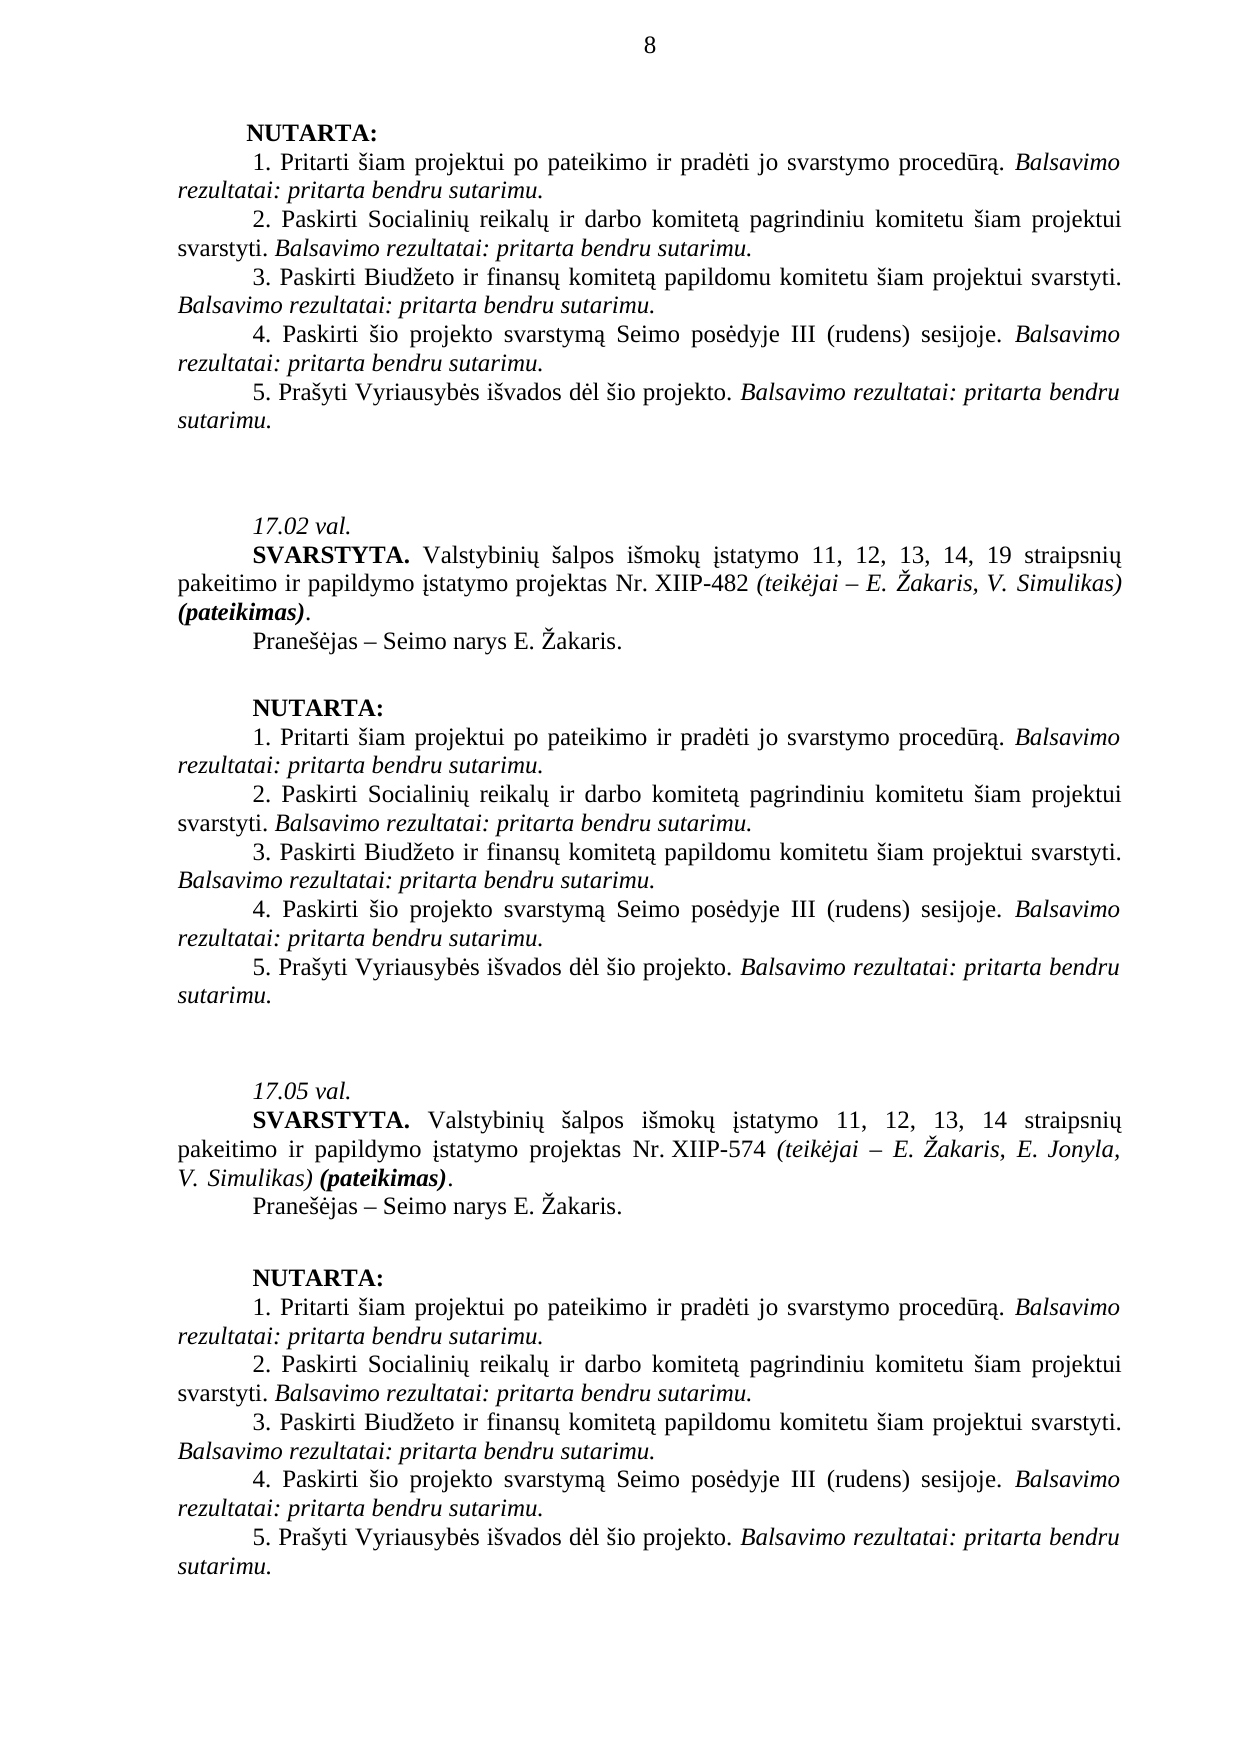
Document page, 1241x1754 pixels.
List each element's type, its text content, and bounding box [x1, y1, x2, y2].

text Pranešėjas – Seimo narys E. Žakaris. [177, 1191, 1122, 1220]
text NUTARTA: [177, 693, 1122, 722]
text 17.02 val. [177, 511, 1122, 540]
text 3. Paskirti Biudžeto ir finansų komitetą papildomu komitetu šiam projektui svarstyti. Balsavimo rezultatai: pritarta bendru sutarimu. [177, 837, 1122, 894]
text SVARSTYTA. Valstybinių šalpos išmokų įstatymo 11, 12, 13, 14 straipsnių pakeitimo ir papildymo įstatymo projektas Nr. XIIP-574 (teikėjai – E. Žakaris, E. Jonyla, V. Simulikas) (pateikimas). [177, 1105, 1122, 1191]
text 3. Paskirti Biudžeto ir finansų komitetą papildomu komitetu šiam projektui svarstyti. Balsavimo rezultatai: pritarta bendru sutarimu. [177, 262, 1122, 319]
text 4. Paskirti šio projekto svarstymą Seimo posėdyje III (rudens) sesijoje. Balsavimo rezultatai: pritarta bendru sutarimu. [177, 319, 1122, 377]
text 5. Prašyti Vyriausybės išvados dėl šio projekto. Balsavimo rezultatai: pritarta bendru sutarimu. [177, 377, 1122, 434]
text 2. Paskirti Socialinių reikalų ir darbo komitetą pagrindiniu komitetu šiam projektui svarstyti. Balsavimo rezultatai: pritarta bendru sutarimu. [177, 1349, 1122, 1407]
text SVARSTYTA. Valstybinių šalpos išmokų įstatymo 11, 12, 13, 14, 19 straipsnių pakeitimo ir papildymo įstatymo projektas Nr. XIIP-482 (teikėjai – E. Žakaris, V. Simulikas) (pateikimas). [177, 540, 1122, 626]
text 2. Paskirti Socialinių reikalų ir darbo komitetą pagrindiniu komitetu šiam projektui svarstyti. Balsavimo rezultatai: pritarta bendru sutarimu. [177, 779, 1122, 837]
text 1. Pritarti šiam projektui po pateikimo ir pradėti jo svarstymo procedūrą. Balsavimo rezultatai: pritarta bendru sutarimu. [177, 1292, 1122, 1349]
text 5. Prašyti Vyriausybės išvados dėl šio projekto. Balsavimo rezultatai: pritarta bendru sutarimu. [177, 952, 1122, 1009]
text 4. Paskirti šio projekto svarstymą Seimo posėdyje III (rudens) sesijoje. Balsavimo rezultatai: pritarta bendru sutarimu. [177, 1464, 1122, 1522]
text Pranešėjas – Seimo narys E. Žakaris. [177, 626, 1122, 655]
text 1. Pritarti šiam projektui po pateikimo ir pradėti jo svarstymo procedūrą. Balsavimo rezultatai: pritarta bendru sutarimu. [177, 147, 1122, 204]
text 5. Prašyti Vyriausybės išvados dėl šio projekto. Balsavimo rezultatai: pritarta bendru sutarimu. [177, 1522, 1122, 1579]
text 17.05 val. [177, 1076, 1122, 1105]
text 4. Paskirti šio projekto svarstymą Seimo posėdyje III (rudens) sesijoje. Balsavimo rezultatai: pritarta bendru sutarimu. [177, 894, 1122, 952]
text 3. Paskirti Biudžeto ir finansų komitetą papildomu komitetu šiam projektui svarstyti. Balsavimo rezultatai: pritarta bendru sutarimu. [177, 1407, 1122, 1464]
text 1. Pritarti šiam projektui po pateikimo ir pradėti jo svarstymo procedūrą. Balsavimo rezultatai: pritarta bendru sutarimu. [177, 722, 1122, 779]
text NUTARTA: [177, 1263, 1122, 1292]
text 2. Paskirti Socialinių reikalų ir darbo komitetą pagrindiniu komitetu šiam projektui svarstyti. Balsavimo rezultatai: pritarta bendru sutarimu. [177, 204, 1122, 262]
text NUTARTA: [177, 118, 1122, 147]
